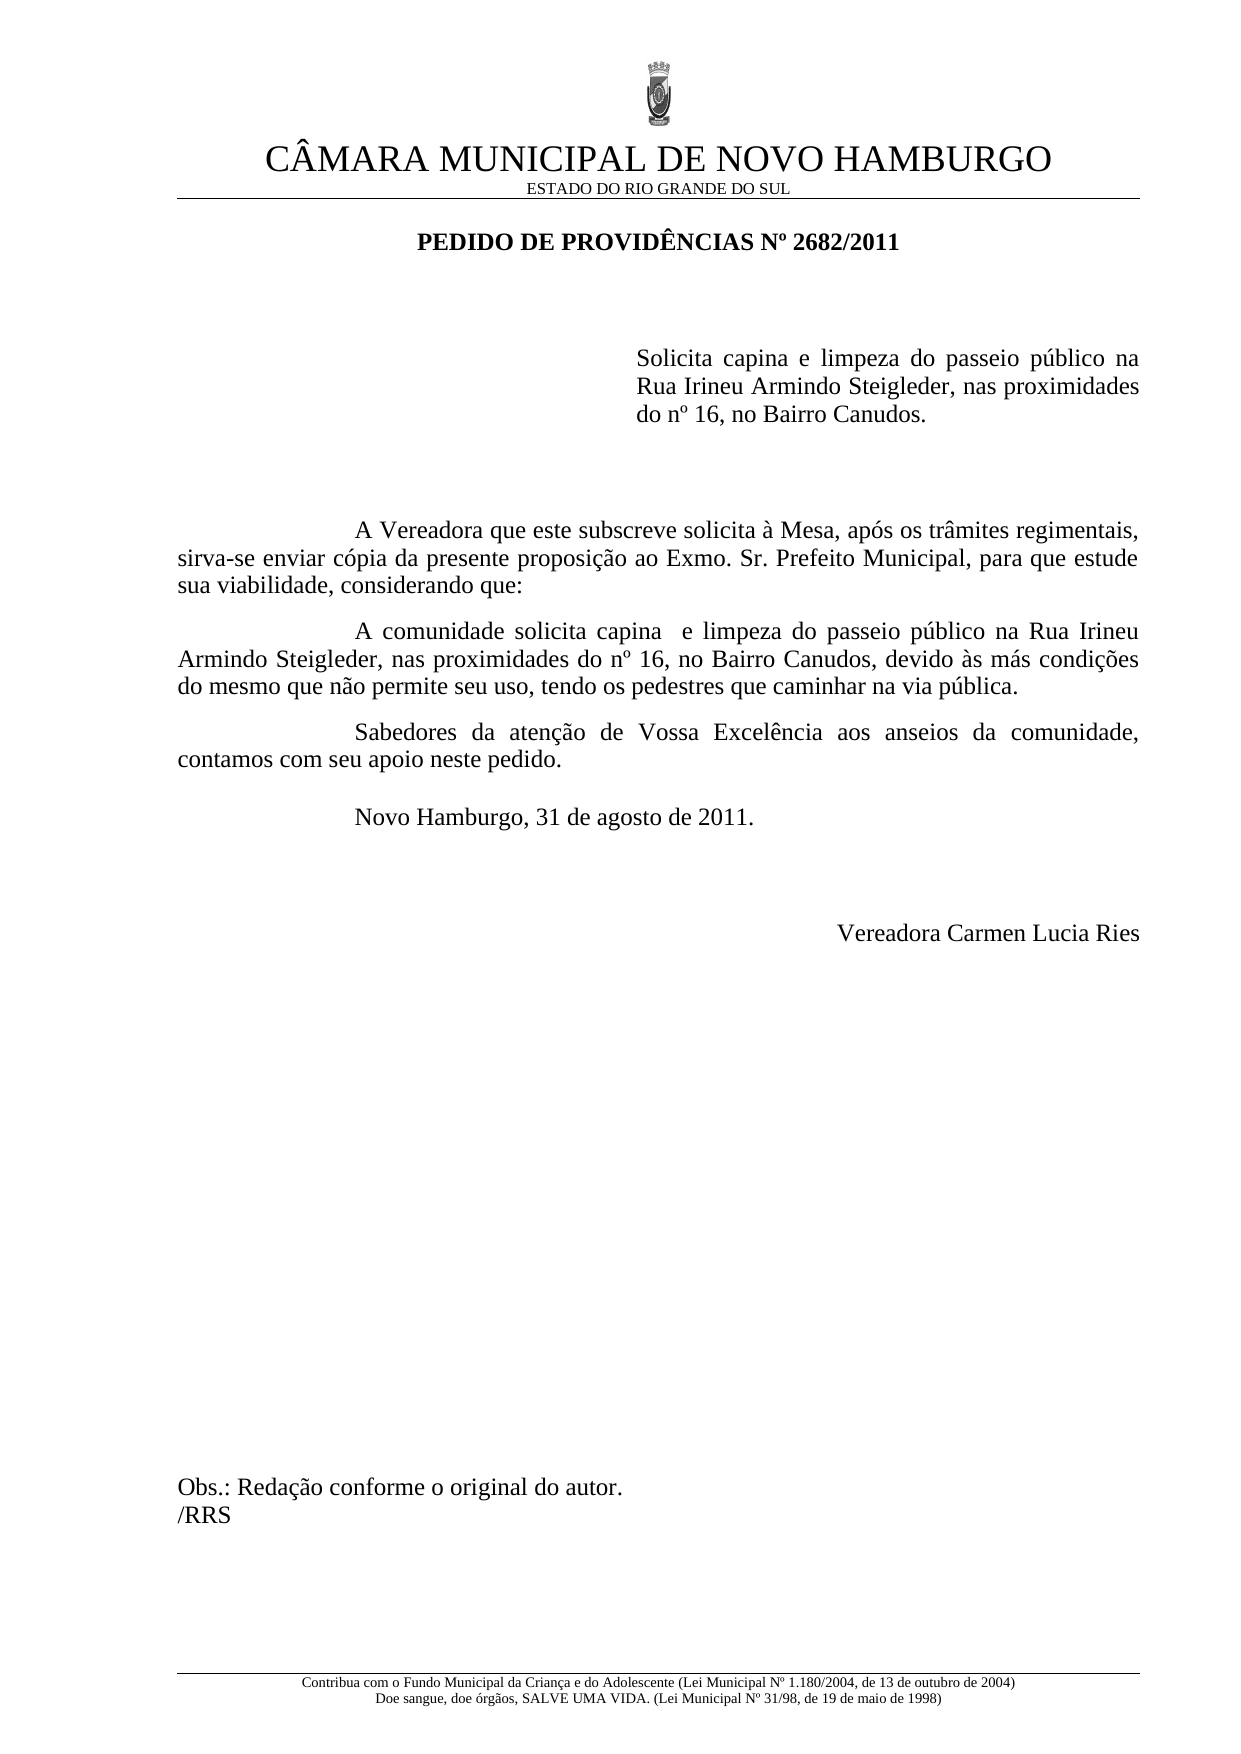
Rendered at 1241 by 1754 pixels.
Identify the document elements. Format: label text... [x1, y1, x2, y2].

text /RRS [177, 1501, 1140, 1529]
text Novo Hamburgo, 31 de agosto de 2011. [177, 803, 1140, 831]
text Obs.: Redação conforme o original do autor. [177, 1473, 1140, 1501]
text PEDIDO DE PROVIDÊNCIAS Nº 2682/2011 [177, 228, 1140, 256]
text A comunidade solicita capina e limpeza do passeio público na Rua Irineu Armindo Steigleder, nas proximidades do nº 16, no Bairro Canudos, devido às más condições do mesmo que não permite seu uso, tendo os pedestres que caminhar na via pública. [177, 617, 1140, 700]
text Sabedores da atenção de Vossa Excelência aos anseios da comunidade, contamos com seu apoio neste pedido. [177, 718, 1140, 773]
text Vereadora Carmen Lucia Ries [177, 919, 1140, 947]
text Solicita capina e limpeza do passeio público na Rua Irineu Armindo Steigleder, nas proximidades do nº 16, no Bairro Canudos. [636, 344, 1140, 428]
text A Vereadora que este subscreve solicita à Mesa, após os trâmites regimentais, sirva-se enviar cópia da presente proposição ao Exmo. Sr. Prefeito Municipal, para que estude sua viabilidade, considerando que: [177, 516, 1140, 599]
